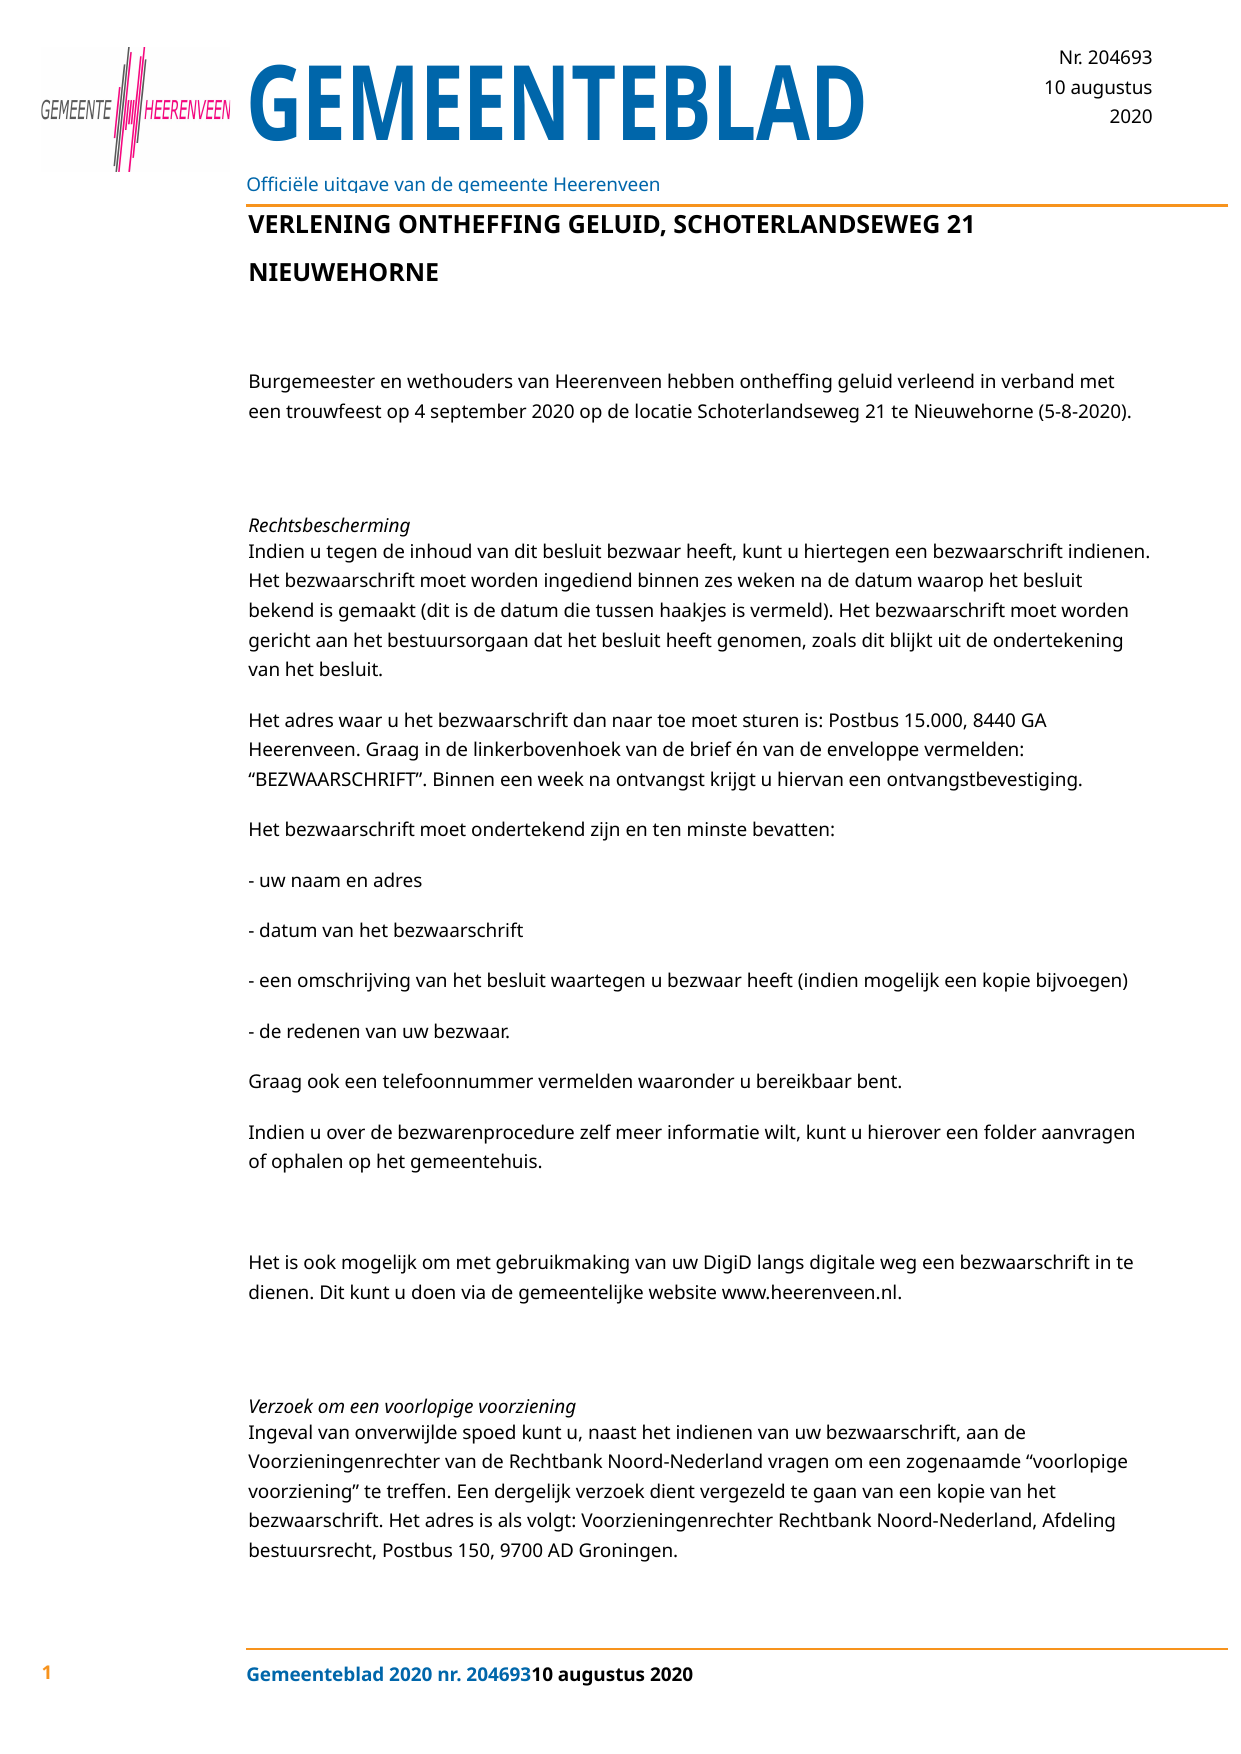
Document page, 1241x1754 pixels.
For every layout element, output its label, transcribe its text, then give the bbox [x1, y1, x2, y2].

text Het bezwaarschrift moet ondertekend zijn en ten minste bevatten: [248, 816, 1152, 842]
text - de redenen van uw bezwaar. [248, 1018, 1152, 1044]
text Graag ook een telefoonnummer vermelden waaronder u bereikbaar bent. [248, 1068, 1152, 1094]
text Het is ook mogelijk om met gebruikmaking van uw DigiD langs digitale weg een bezwaarschrift in te dienen. Dit kunt u doen via de gemeentelijke website www.heerenveen.nl. [248, 1249, 1152, 1304]
text Rechtsbescherming [248, 512, 1152, 538]
text VERLENING ONTHEFFING GELUID, SCHOTERLANDSEWEG 21 NIEUWEHORNE [248, 207, 1152, 288]
text - uw naam en adres [248, 867, 1152, 892]
text Indien u over de bezwarenprocedure zelf meer informatie wilt, kunt u hierover een folder aanvragen of ophalen op het gemeentehuis. [248, 1119, 1152, 1174]
picture [41, 47, 231, 172]
text Verzoek om een voorlopige voorziening [248, 1393, 1152, 1419]
text - datum van het bezwaarschrift [248, 917, 1152, 943]
text Het adres waar u het bezwaarschrift dan naar toe moet sturen is: Postbus 15.000, 8440 GA Heerenveen. Graag in de linkerbovenhoek van de brief én van de enveloppe vermelden: “BEZWAARSCHRIFT”. Binnen een week na ontvangst krijgt u hiervan een ontvangstbevestiging. [248, 707, 1152, 792]
text Burgemeester en wethouders van Heerenveen hebben ontheffing geluid verleend in verband met een trouwfeest op 4 september 2020 op de locatie Schoterlandseweg 21 te Nieuwehorne (5-8-2020). [248, 368, 1152, 424]
text Indien u tegen de inhoud van dit besluit bezwaar heeft, kunt u hiertegen een bezwaarschrift indienen. Het bezwaarschrift moet worden ingediend binnen zes weken na de datum waarop het besluit bekend is gemaakt (dit is de datum die tussen haakjes is vermeld). Het bezwaarschrift moet worden gericht aan het bestuursorgaan dat het besluit heeft genomen, zoals dit blijkt uit de ondertekening van het besluit. [248, 538, 1152, 682]
text Ingeval van onverwijlde spoed kunt u, naast het indienen van uw bezwaarschrift, aan de Voorzieningenrechter van de Rechtbank Noord-Nederland vragen om een zogenaamde “voorlopige voorziening” te treffen. Een dergelijk verzoek dient vergezeld te gaan van een kopie van het bezwaarschrift. Het adres is als volgt: Voorzieningenrechter Rechtbank Noord-Nederland, Afdeling bestuursrecht, Postbus 150, 9700 AD Groningen. [248, 1419, 1152, 1563]
text - een omschrijving van het besluit waartegen u bezwaar heeft (indien mogelijk een kopie bijvoegen) [248, 968, 1152, 993]
